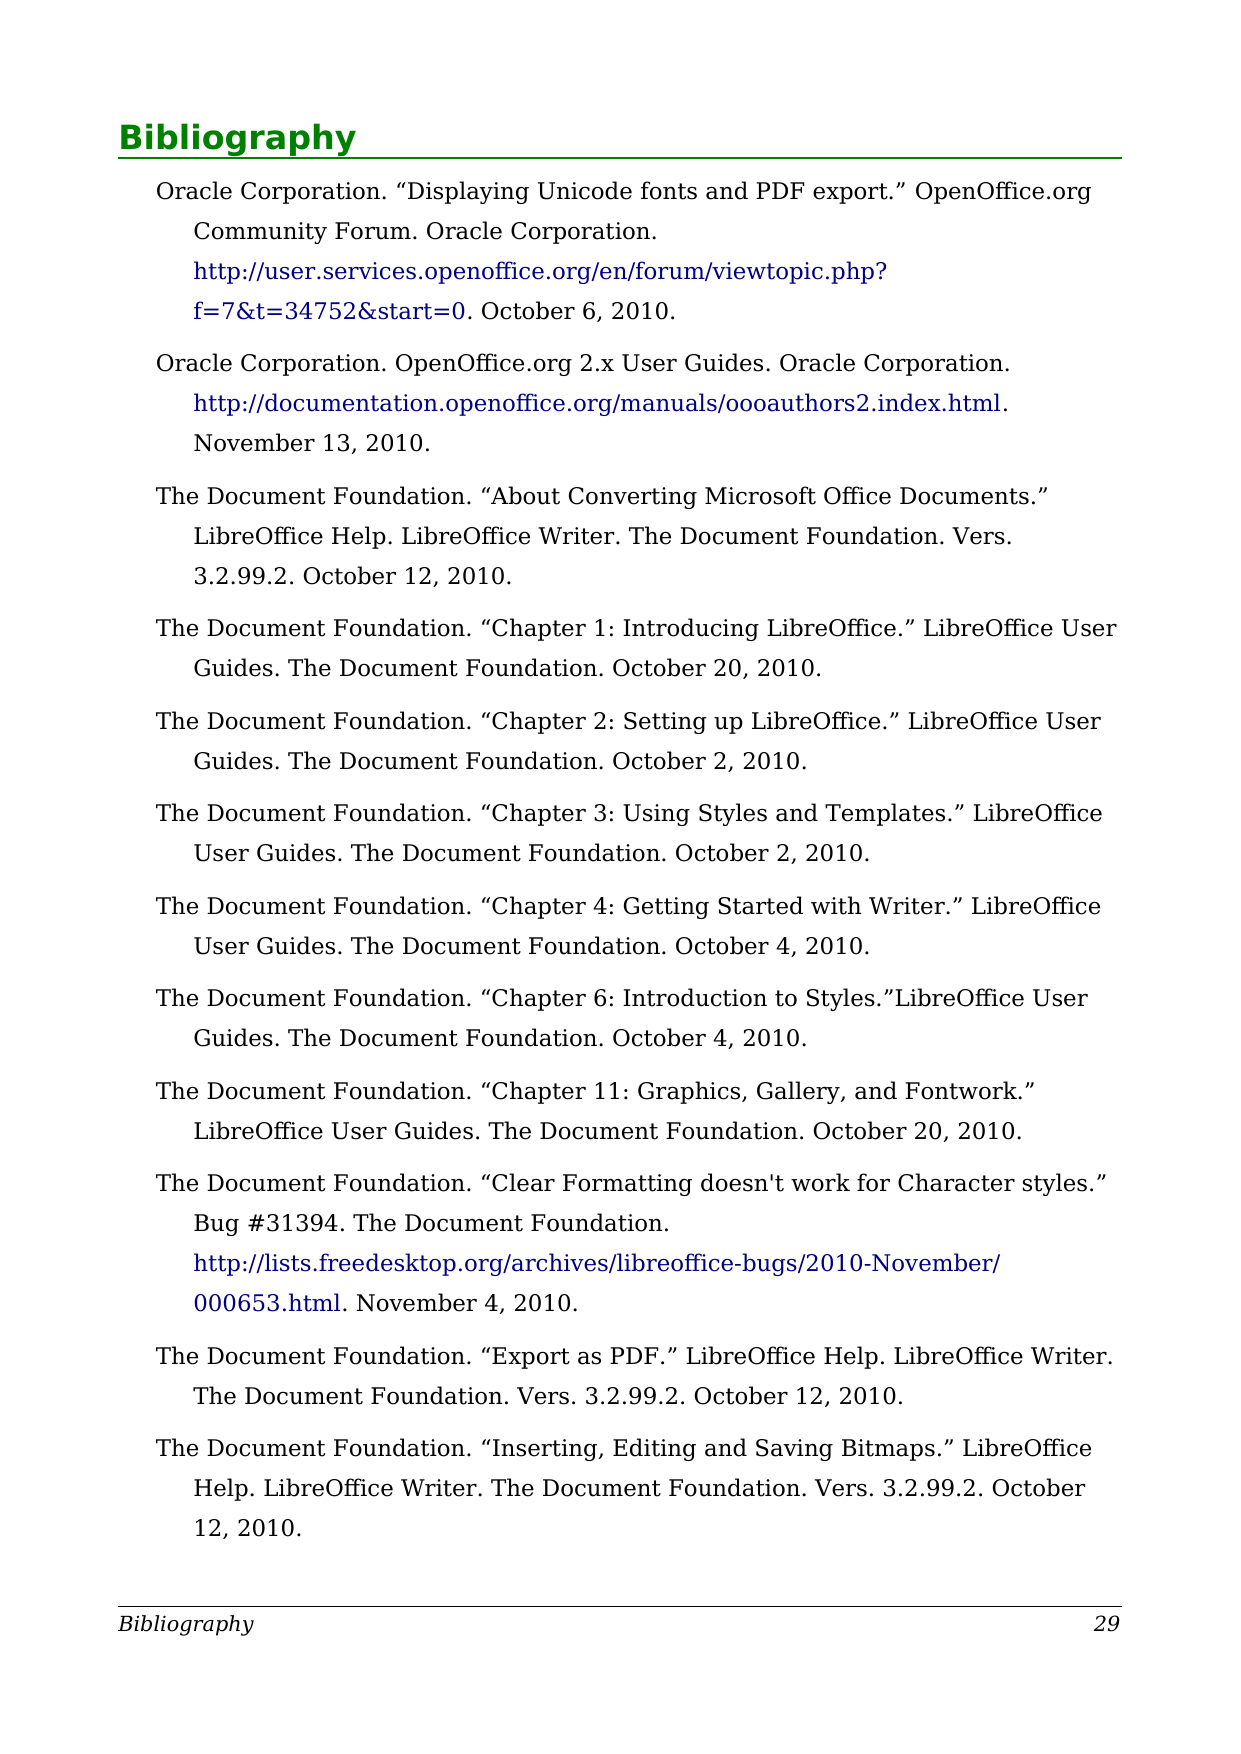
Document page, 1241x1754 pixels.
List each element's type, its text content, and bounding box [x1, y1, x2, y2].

text The Document Foundation. “Inserting, Editing and Saving Bitmaps.” LibreOffice Help. LibreOffice Writer. The Document Foundation. Vers. 3.2.99.2. October 12, 2010. [156, 1435, 1122, 1542]
text Oracle Corporation. “Displaying Unicode fonts and PDF export.” OpenOffice.org Community Forum. Oracle Corporation. http://user.services.openoffice.org/en/forum/viewtopic.php?f=7&t=34752&start=0. October 6, 2010. [156, 178, 1122, 324]
text The Document Foundation. “Export as PDF.” LibreOffice Help. LibreOffice Writer. The Document Foundation. Vers. 3.2.99.2. October 12, 2010. [156, 1343, 1122, 1409]
text The Document Foundation. “Chapter 1: Introducing LibreOffice.” LibreOffice User Guides. The Document Foundation. October 20, 2010. [156, 615, 1122, 682]
text The Document Foundation. “Chapter 11: Graphics, Gallery, and Fontwork.” LibreOffice User Guides. The Document Foundation. October 20, 2010. [156, 1078, 1122, 1144]
text The Document Foundation. “Chapter 6: Introduction to Styles.”LibreOffice User Guides. The Document Foundation. October 4, 2010. [156, 985, 1122, 1052]
text Oracle Corporation. OpenOffice.org 2.x User Guides. Oracle Corporation. http://documentation.openoffice.org/manuals/oooauthors2.index.html. November 13, 2010. [156, 350, 1122, 457]
subtitle Bibliography [118, 118, 1122, 157]
text The Document Foundation. “Chapter 4: Getting Started with Writer.” LibreOffice User Guides. The Document Foundation. October 4, 2010. [156, 893, 1122, 959]
text The Document Foundation. “Clear Formatting doesn't work for Character styles.” Bug #31394. The Document Foundation. http://lists.freedesktop.org/archives/libreoffice-bugs/2010-November/000653.html. November 4, 2010. [156, 1170, 1122, 1317]
text The Document Foundation. “About Converting Microsoft Office Documents.” LibreOffice Help. LibreOffice Writer. The Document Foundation. Vers. 3.2.99.2. October 12, 2010. [156, 483, 1122, 589]
text The Document Foundation. “Chapter 3: Using Styles and Templates.” LibreOffice User Guides. The Document Foundation. October 2, 2010. [156, 800, 1122, 867]
text The Document Foundation. “Chapter 2: Setting up LibreOffice.” LibreOffice User Guides. The Document Foundation. October 2, 2010. [156, 708, 1122, 774]
